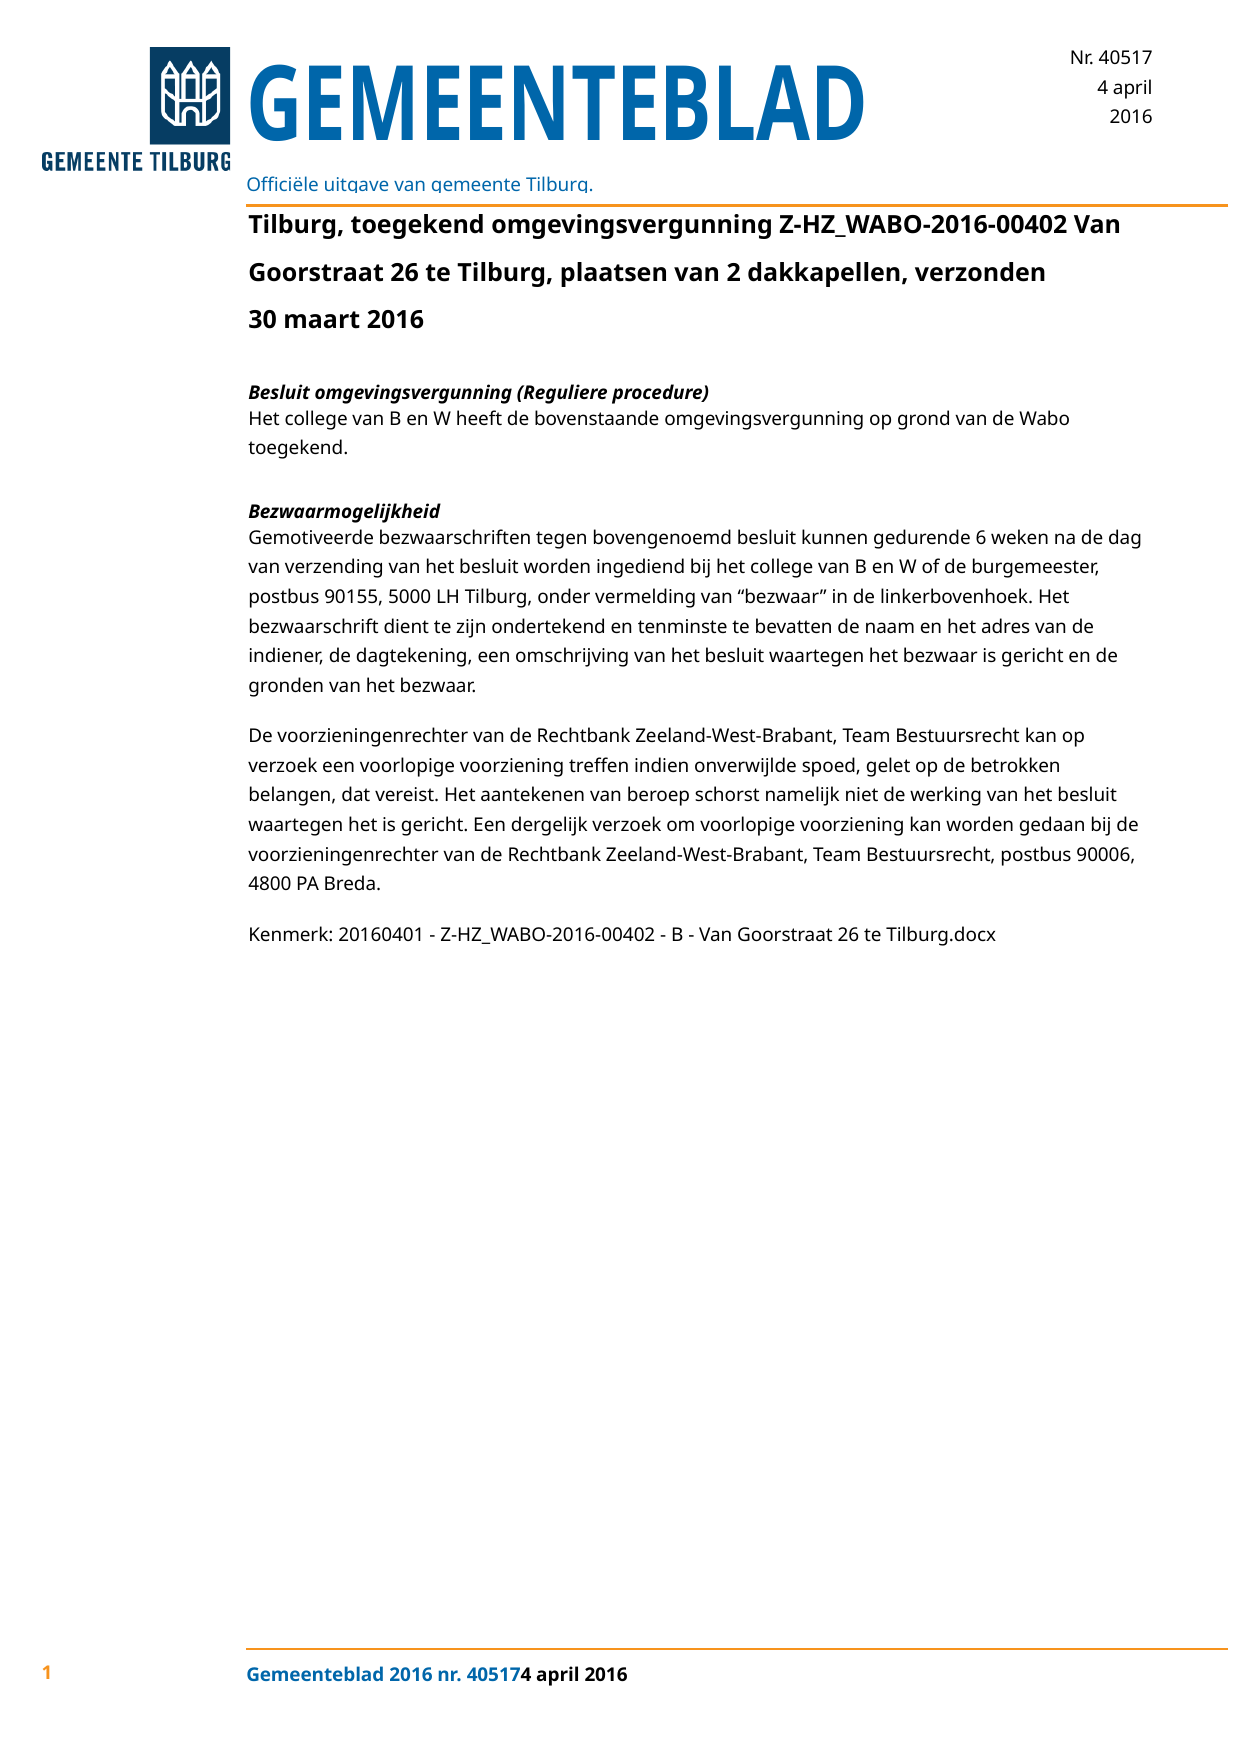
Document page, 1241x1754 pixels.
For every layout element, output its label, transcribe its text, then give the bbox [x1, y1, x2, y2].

text Het college van B en W heeft de bovenstaande omgevingsvergunning op grond van de Wabo toegekend. [248, 405, 1152, 460]
text Kenmerk: 20160401 - Z-HZ_WABO-2016-00402 - B - Van Goorstraat 26 te Tilburg.docx [248, 921, 1152, 946]
text Tilburg, toegekend omgevingsvergunning Z-HZ_WABO-2016-00402 Van Goorstraat 26 te Tilburg, plaatsen van 2 dakkapellen, verzonden 30 maart 2016 [248, 207, 1152, 336]
text Gemotiveerde bezwaarschriften tegen bovengenoemd besluit kunnen gedurende 6 weken na de dag van verzending van het besluit worden ingediend bij het college van B en W of de burgemeester, postbus 90155, 5000 LH Tilburg, onder vermelding van “bezwaar” in de linkerbovenhoek. Het bezwaarschrift dient te zijn ondertekend en tenminste te bevatten de naam en het adres van de indiener, de dagtekening, een omschrijving van het besluit waartegen het bezwaar is gericht en de gronden van het bezwaar. [248, 524, 1152, 698]
text Besluit omgevingsvergunning (Reguliere procedure) [248, 379, 1152, 405]
text De voorzieningenrechter van de Rechtbank Zeeland-West-Brabant, Team Bestuursrecht kan op verzoek een voorlopige voorziening treffen indien onverwijlde spoed, gelet op de betrokken belangen, dat vereist. Het aantekenen van beroep schorst namelijk niet de werking van het besluit waartegen het is gericht. Een dergelijk verzoek om voorlopige voorziening kan worden gedaan bij de voorzieningenrechter van de Rechtbank Zeeland-West-Brabant, Team Bestuursrecht, postbus 90006, 4800 PA Breda. [248, 722, 1152, 896]
picture [41, 47, 231, 172]
text Bezwaarmogelijkheid [248, 498, 1152, 524]
